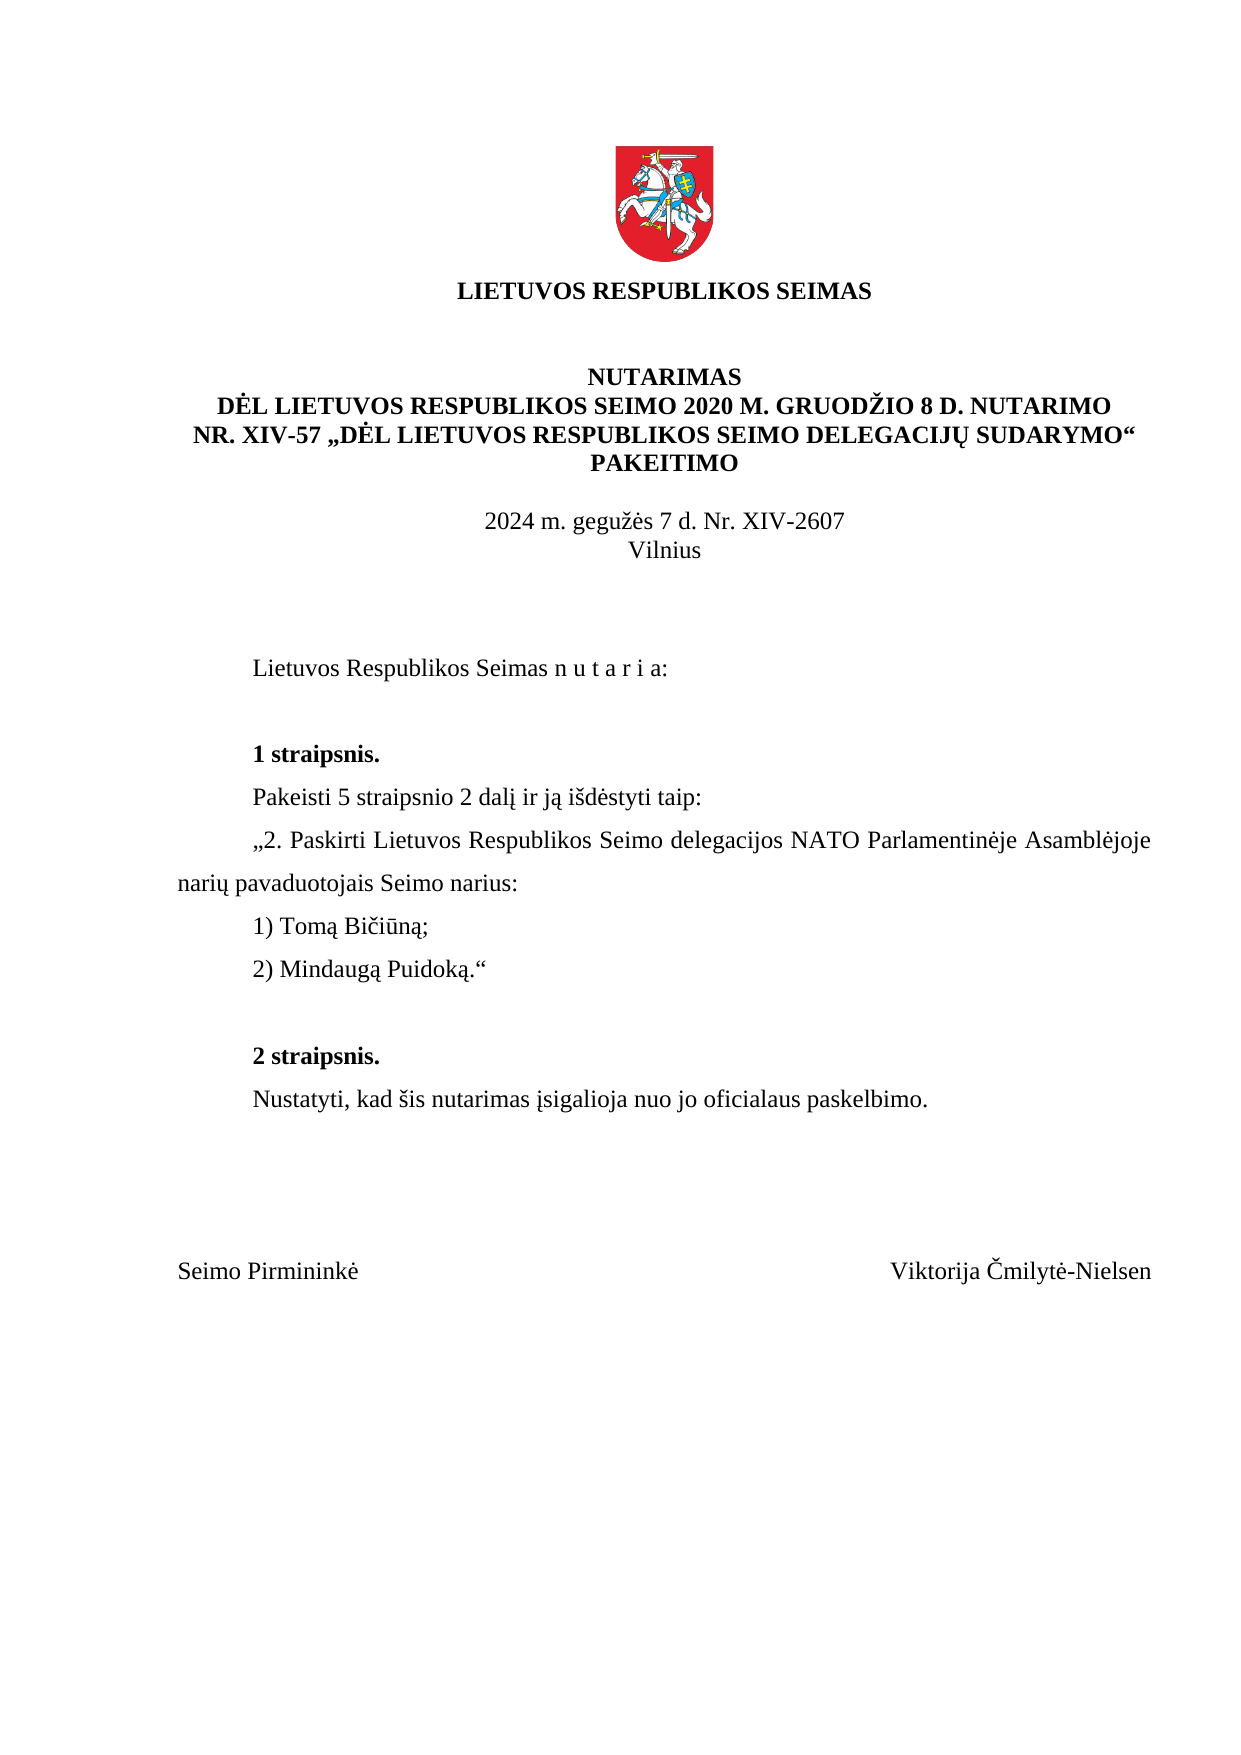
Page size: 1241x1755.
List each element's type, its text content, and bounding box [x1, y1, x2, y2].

text 2024 m. gegužės 7 d. Nr. XIV-2607 [177, 506, 1152, 535]
text Nustatyti, kad šis nutarimas įsigalioja nuo jo oficialaus paskelbimo. [177, 1084, 1152, 1113]
text 2 straipsnis. [177, 1041, 1152, 1069]
text LIETUVOS RESPUBLIKOS SEIMAS [177, 276, 1152, 305]
text Pakeisti 5 straipsnio 2 dalį ir ją išdėstyti taip: [177, 782, 1152, 811]
text 1 straipsnis. [177, 739, 1152, 768]
text Seimo Pirmininkė Viktorija Čmilytė-Nielsen [177, 1256, 1152, 1285]
text DĖL LIETUVOS RESPUBLIKOS SEIMO 2020 M. GRUODŽIO 8 D. NUTARIMO NR. XIV-57 „DĖL LIETUVOS RESPUBLIKOS SEIMO DELEGACIJŲ SUDARYMO“ PAKEITIMO [177, 391, 1152, 477]
text 1) Tomą Bičiūną; [177, 911, 1152, 940]
text Vilnius [177, 535, 1152, 563]
text NUTARIMAS [177, 362, 1152, 391]
text „2. Paskirti Lietuvos Respublikos Seimo delegacijos NATO Parlamentinėje Asamblėjoje narių pavaduotojais Seimo narius: [177, 825, 1152, 897]
text 2) Mindaugą Puidoką.“ [177, 954, 1152, 983]
text Lietuvos Respublikos Seimas nutaria: [177, 653, 1152, 681]
